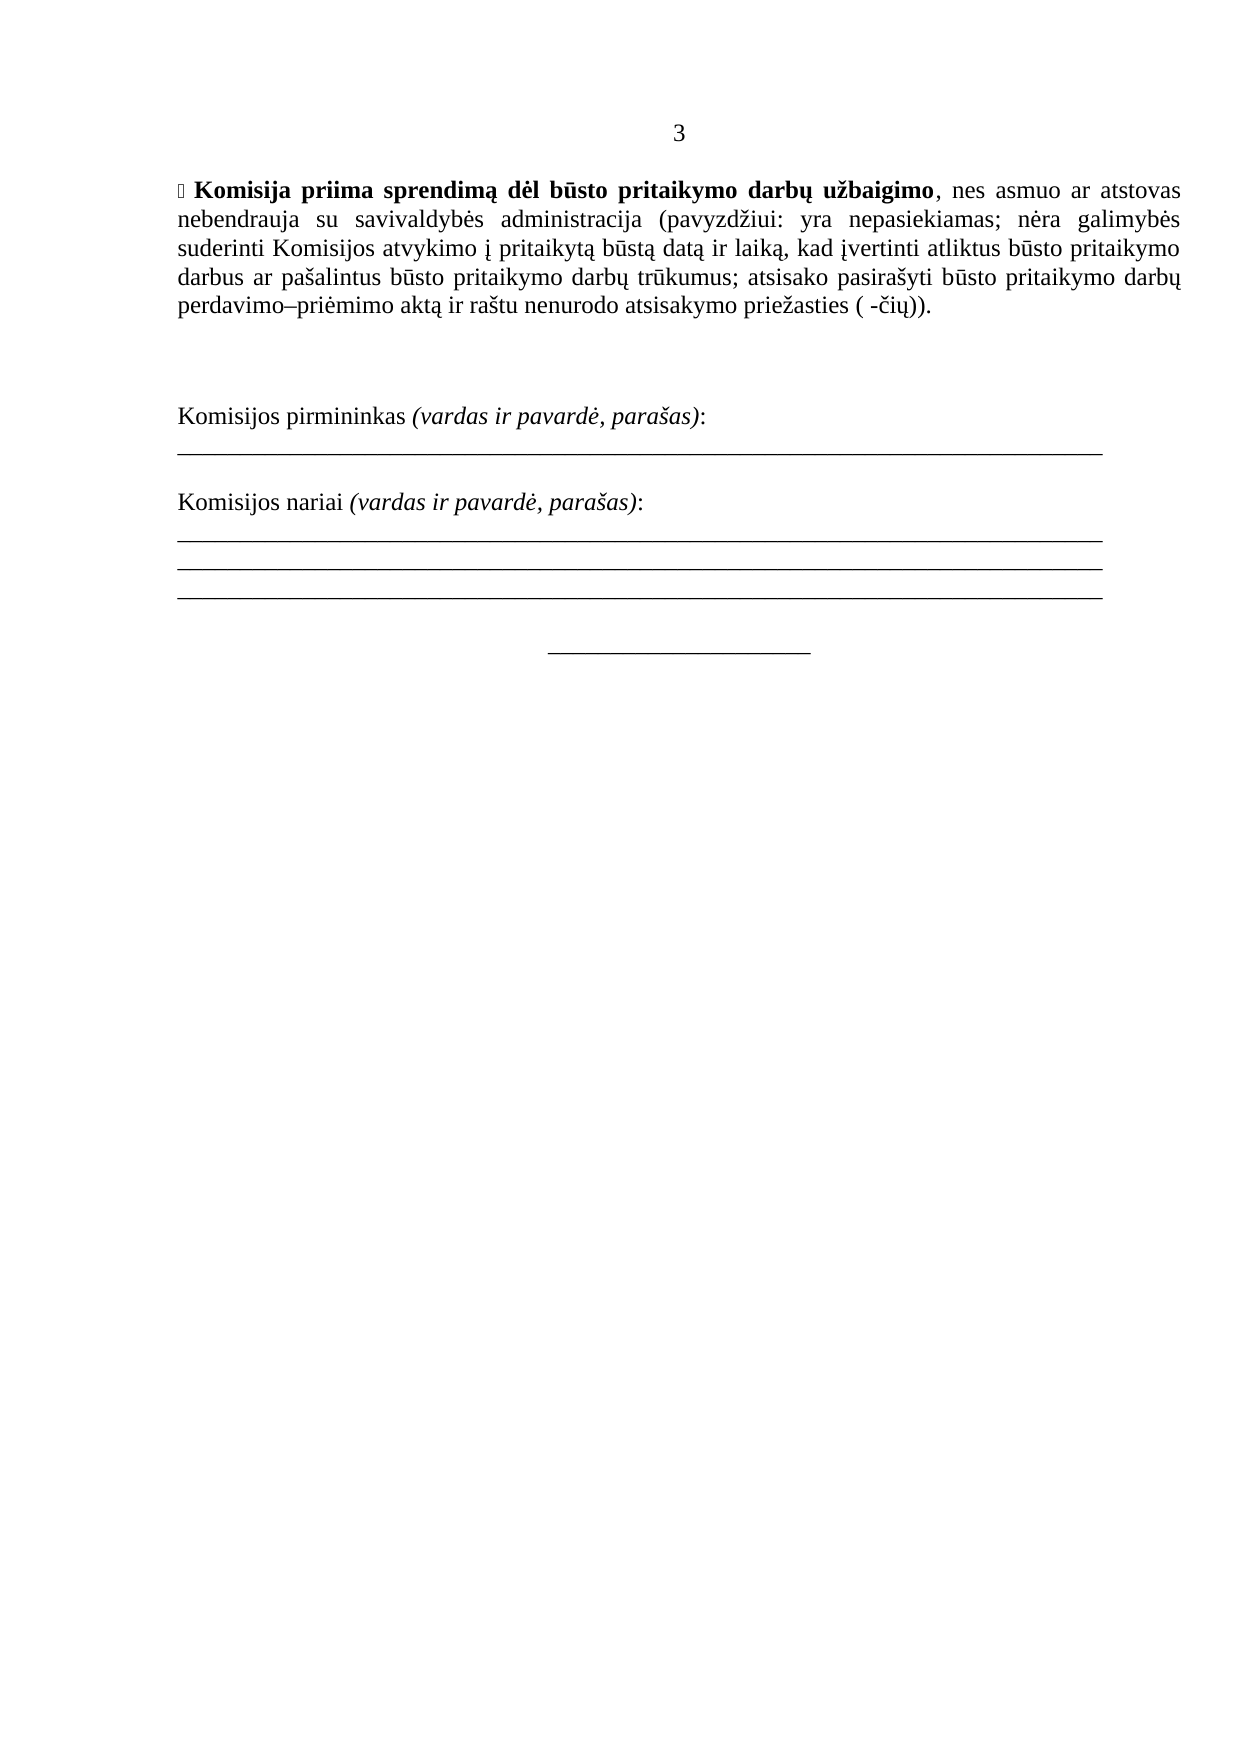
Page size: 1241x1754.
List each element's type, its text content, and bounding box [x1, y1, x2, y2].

text Komisijos nariai (vardas ir pavardė, parašas): [177, 487, 1181, 516]
text __________________________________________________________________________ [177, 573, 1181, 602]
text __________________________________________________________________________ [177, 516, 1181, 544]
text Komisijos pirmininkas (vardas ir pavardė, parašas): __________________________________________________________________________ [177, 401, 1181, 458]
text  Komisija priima sprendimą dėl būsto pritaikymo darbų užbaigimo, nes asmuo ar atstovas nebendrauja su savivaldybės administracija (pavyzdžiui: yra nepasiekiamas; nėra galimybės suderinti Komisijos atvykimo į pritaikytą būstą datą ir laiką, kad įvertinti atliktus būsto pritaikymo darbus ar pašalintus būsto pritaikymo darbų trūkumus; atsisako pasirašyti būsto pritaikymo darbų perdavimo–priėmimo aktą ir raštu nenurodo atsisakymo priežasties ( -čių)). [177, 176, 1181, 319]
text _____________________ [177, 628, 1181, 657]
text __________________________________________________________________________ [177, 544, 1181, 573]
